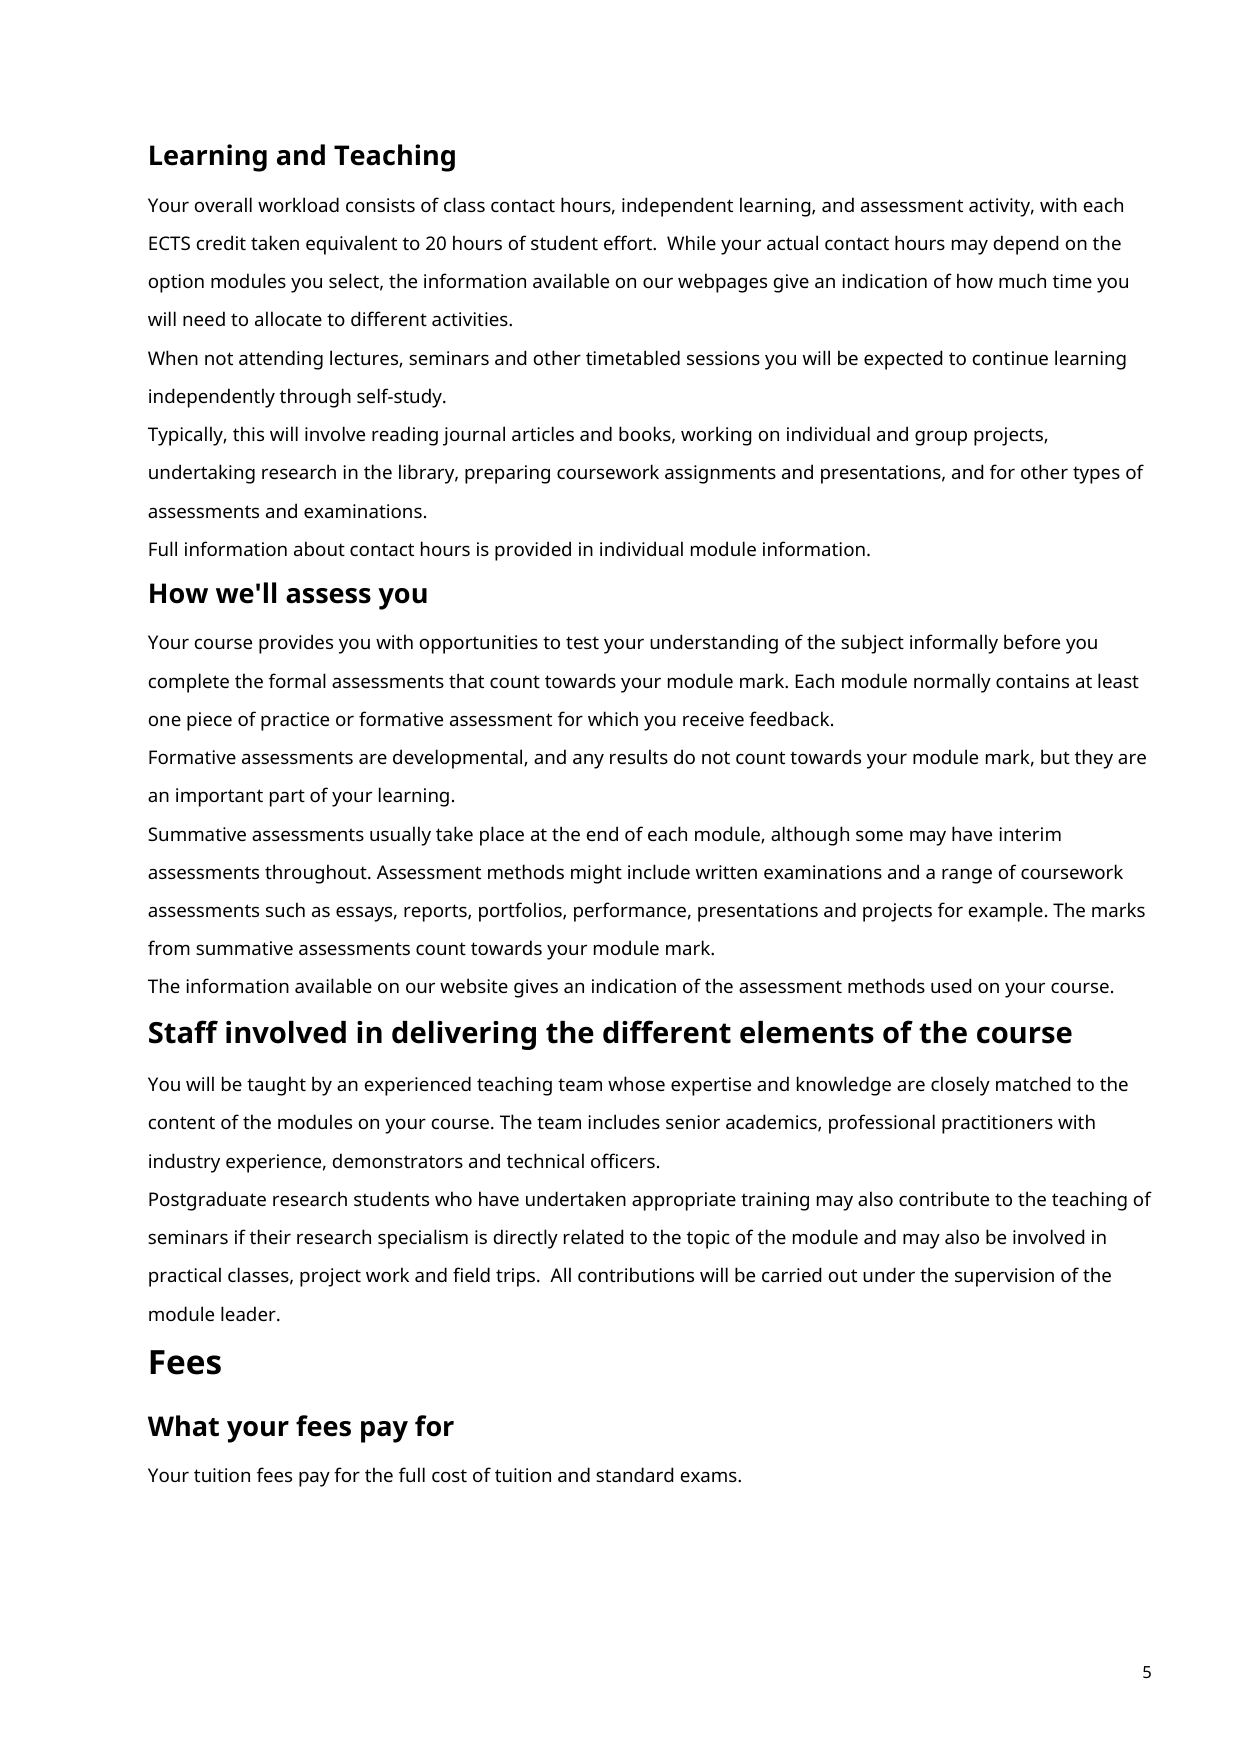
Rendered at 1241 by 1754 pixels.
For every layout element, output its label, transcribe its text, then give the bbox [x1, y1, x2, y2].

text When not attending lectures, seminars and other timetabled sessions you will be expected to continue learning independently through self-study. [148, 345, 1152, 409]
text Your course provides you with opportunities to test your understanding of the subject informally before you complete the formal assessments that count towards your module mark. Each module normally contains at least one piece of practice or formative assessment for which you receive feedback. [148, 630, 1152, 732]
subtitle Staff involved in delivering the different elements of the course [148, 1012, 1152, 1052]
subtitle How we'll assess you [148, 574, 1152, 611]
text Full information about contact hours is provided in individual module information. [148, 536, 1152, 562]
text Summative assessments usually take place at the end of each module, although some may have interim assessments throughout. Assessment methods might include written examinations and a range of coursework assessments such as essays, reports, portfolios, performance, presentations and projects for example. The marks from summative assessments count towards your module mark. [148, 821, 1152, 961]
subtitle Learning and Teaching [148, 137, 1152, 174]
text The information available on our website gives an indication of the assessment methods used on your course. [148, 974, 1152, 999]
text Formative assessments are developmental, and any results do not count towards your module mark, but they are an important part of your learning. [148, 744, 1152, 808]
text Postgraduate research students who have undertaken appropriate training may also contribute to the teaching of seminars if their research specialism is directly related to the topic of the module and may also be involved in practical classes, project work and field trips. All contributions will be carried out under the supervision of the module leader. [148, 1186, 1152, 1326]
text Typically, this will involve reading journal articles and books, working on individual and group projects, undertaking research in the library, preparing coursework assignments and presentations, and for other types of assessments and examinations. [148, 421, 1152, 523]
text Your overall workload consists of class contact hours, independent learning, and assessment activity, with each ECTS credit taken equivalent to 20 hours of student effort. While your actual contact hours may depend on the option modules you select, the information available on our webpages give an indication of how much time you will need to allocate to different activities. [148, 192, 1152, 332]
text Your tuition fees pay for the full cost of tuition and standard exams. [148, 1462, 1152, 1488]
subtitle What your fees pay for [148, 1407, 1152, 1444]
subtitle Fees [148, 1339, 1152, 1384]
text You will be taught by an experienced teaching team whose expertise and knowledge are closely matched to the content of the modules on your course. The team includes senior academics, professional practitioners with industry experience, demonstrators and technical officers. [148, 1071, 1152, 1173]
